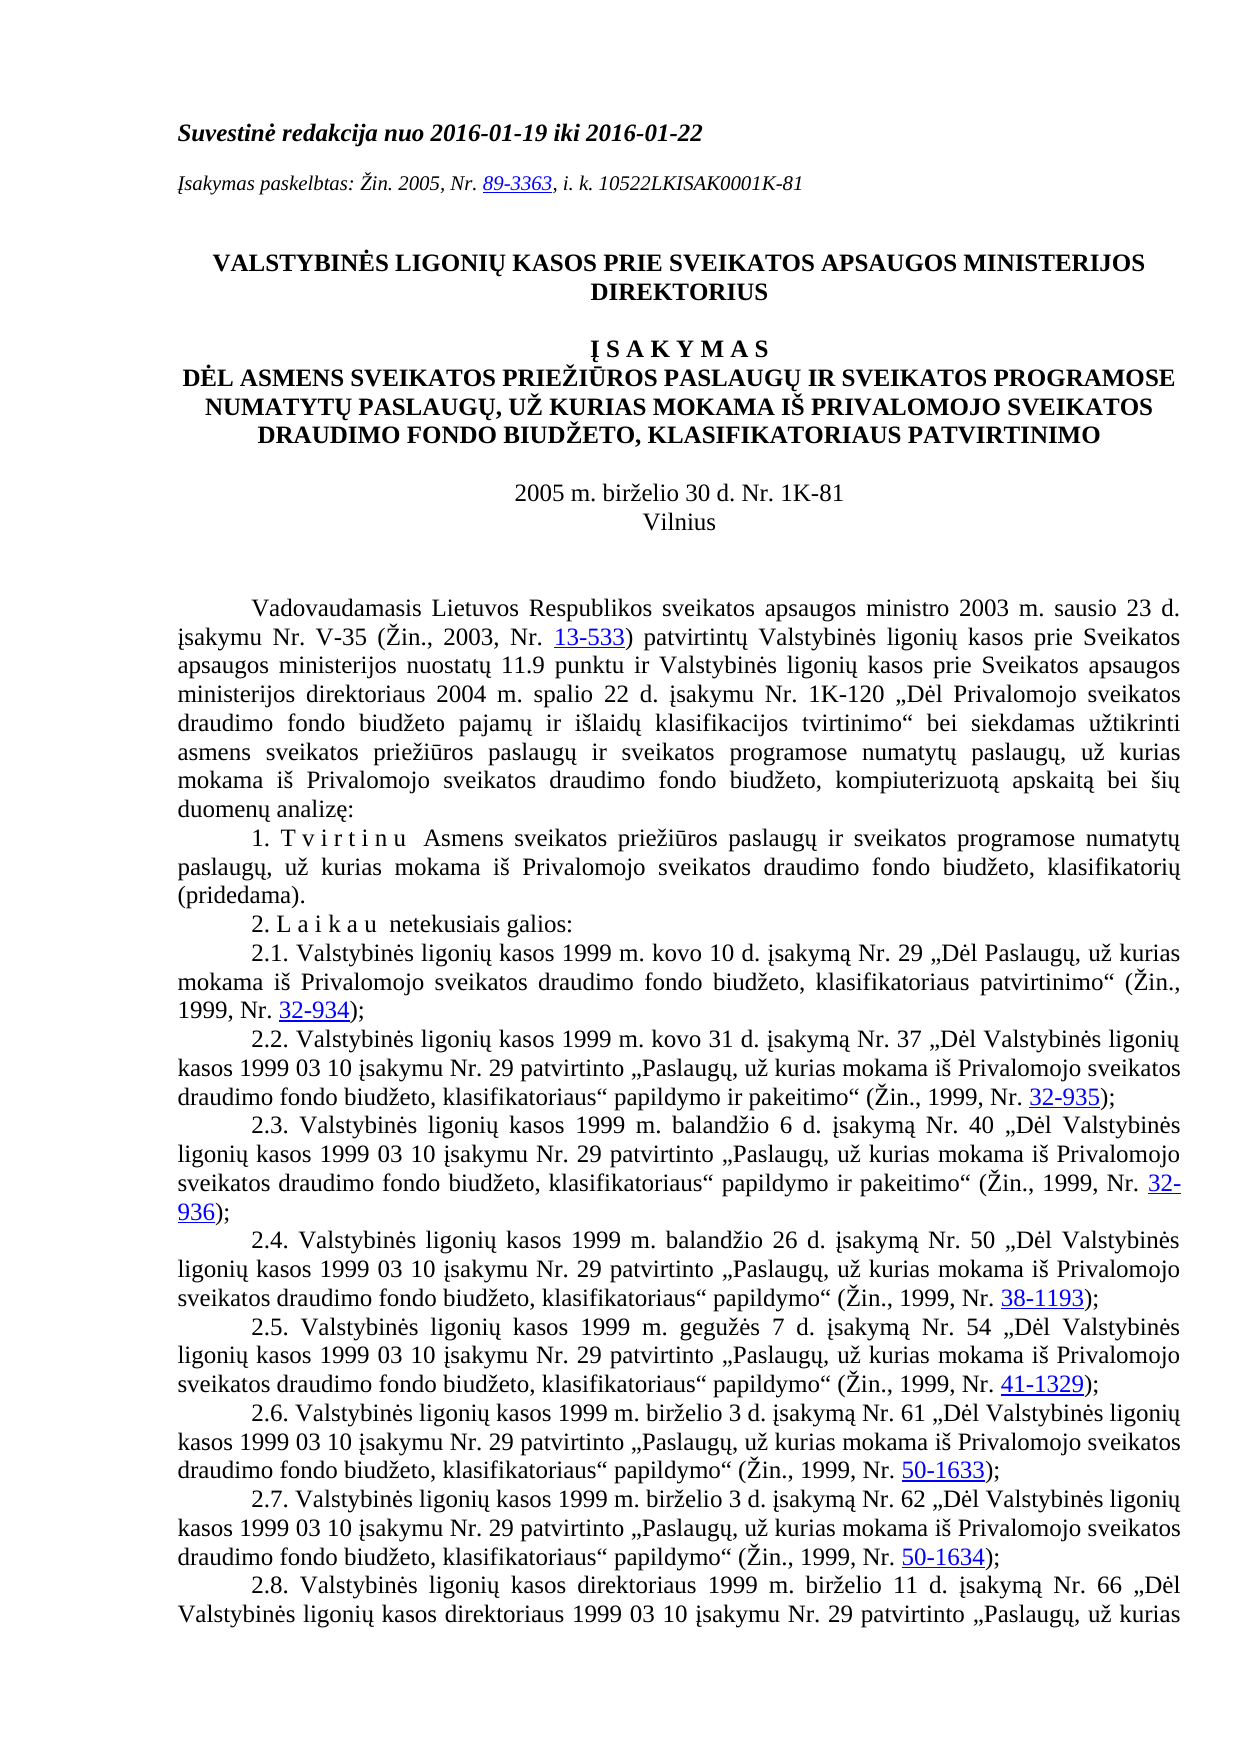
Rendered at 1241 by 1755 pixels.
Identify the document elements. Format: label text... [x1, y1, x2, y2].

text 1. Tvirtinu Asmens sveikatos priežiūros paslaugų ir sveikatos programose numatytų paslaugų, už kurias mokama iš Privalomojo sveikatos draudimo fondo biudžeto, klasifikatorių (pridedama). [177, 823, 1181, 909]
text 2.2. Valstybinės ligonių kasos 1999 m. kovo 31 d. įsakymą Nr. 37 „Dėl Valstybinės ligonių kasos 1999 03 10 įsakymu Nr. 29 patvirtinto „Paslaugų, už kurias mokama iš Privalomojo sveikatos draudimo fondo biudžeto, klasifikatoriaus“ papildymo ir pakeitimo“ (Žin., 1999, Nr. 32-935); [177, 1024, 1181, 1110]
text 2005 m. birželio 30 d. Nr. 1K-81 [177, 478, 1181, 507]
text 2.4. Valstybinės ligonių kasos 1999 m. balandžio 26 d. įsakymą Nr. 50 „Dėl Valstybinės ligonių kasos 1999 03 10 įsakymu Nr. 29 patvirtinto „Paslaugų, už kurias mokama iš Privalomojo sveikatos draudimo fondo biudžeto, klasifikatoriaus“ papildymo“ (Žin., 1999, Nr. 38-1193); [177, 1225, 1181, 1312]
text Vadovaudamasis Lietuvos Respublikos sveikatos apsaugos ministro 2003 m. sausio 23 d. įsakymu Nr. V-35 (Žin., 2003, Nr. 13-533) patvirtintų Valstybinės ligonių kasos prie Sveikatos apsaugos ministerijos nuostatų 11.9 punktu ir Valstybinės ligonių kasos prie Sveikatos apsaugos ministerijos direktoriaus 2004 m. spalio 22 d. įsakymu Nr. 1K-120 „Dėl Privalomojo sveikatos draudimo fondo biudžeto pajamų ir išlaidų klasifikacijos tvirtinimo“ bei siekdamas užtikrinti asmens sveikatos priežiūros paslaugų ir sveikatos programose numatytų paslaugų, už kurias mokama iš Privalomojo sveikatos draudimo fondo biudžeto, kompiuterizuotą apskaitą bei šių duomenų analizę: [177, 593, 1181, 823]
text Į S A K Y M A S [177, 334, 1181, 363]
text 2.8. Valstybinės ligonių kasos direktoriaus 1999 m. birželio 11 d. įsakymą Nr. 66 „Dėl Valstybinės ligonių kasos direktoriaus 1999 03 10 įsakymu Nr. 29 patvirtinto „Paslaugų, už kurias [177, 1570, 1181, 1628]
text 2.5. Valstybinės ligonių kasos 1999 m. gegužės 7 d. įsakymą Nr. 54 „Dėl Valstybinės ligonių kasos 1999 03 10 įsakymu Nr. 29 patvirtinto „Paslaugų, už kurias mokama iš Privalomojo sveikatos draudimo fondo biudžeto, klasifikatoriaus“ papildymo“ (Žin., 1999, Nr. 41-1329); [177, 1312, 1181, 1398]
text DĖL ASMENS SVEIKATOS PRIEŽIŪROS PASLAUGŲ IR SVEIKATOS PROGRAMOSE NUMATYTŲ PASLAUGŲ, UŽ KURIAS MOKAMA IŠ PRIVALOMOJO SVEIKATOS DRAUDIMO FONDO BIUDŽETO, KLASIFIKATORIAUS PATVIRTINIMO [177, 363, 1181, 449]
text 2.3. Valstybinės ligonių kasos 1999 m. balandžio 6 d. įsakymą Nr. 40 „Dėl Valstybinės ligonių kasos 1999 03 10 įsakymu Nr. 29 patvirtinto „Paslaugų, už kurias mokama iš Privalomojo sveikatos draudimo fondo biudžeto, klasifikatoriaus“ papildymo ir pakeitimo“ (Žin., 1999, Nr. 32-936); [177, 1110, 1181, 1225]
text 2.7. Valstybinės ligonių kasos 1999 m. birželio 3 d. įsakymą Nr. 62 „Dėl Valstybinės ligonių kasos 1999 03 10 įsakymu Nr. 29 patvirtinto „Paslaugų, už kurias mokama iš Privalomojo sveikatos draudimo fondo biudžeto, klasifikatoriaus“ papildymo“ (Žin., 1999, Nr. 50-1634); [177, 1484, 1181, 1570]
text Įsakymas paskelbtas: Žin. 2005, Nr. 89-3363, i. k. 10522LKISAK0001K-81 [177, 171, 1181, 195]
text 2.6. Valstybinės ligonių kasos 1999 m. birželio 3 d. įsakymą Nr. 61 „Dėl Valstybinės ligonių kasos 1999 03 10 įsakymu Nr. 29 patvirtinto „Paslaugų, už kurias mokama iš Privalomojo sveikatos draudimo fondo biudžeto, klasifikatoriaus“ papildymo“ (Žin., 1999, Nr. 50-1633); [177, 1398, 1181, 1484]
text VALSTYBINĖS LIGONIŲ KASOS PRIE SVEIKATOS APSAUGOS MINISTERIJOS DIREKTORIUS [177, 248, 1181, 305]
text Suvestinė redakcija nuo 2016-01-19 iki 2016-01-22 [177, 118, 1181, 147]
text Vilnius [177, 507, 1181, 535]
text 2.1. Valstybinės ligonių kasos 1999 m. kovo 10 d. įsakymą Nr. 29 „Dėl Paslaugų, už kurias mokama iš Privalomojo sveikatos draudimo fondo biudžeto, klasifikatoriaus patvirtinimo“ (Žin., 1999, Nr. 32-934); [177, 938, 1181, 1024]
text 2. Laikau netekusiais galios: [177, 909, 1181, 938]
